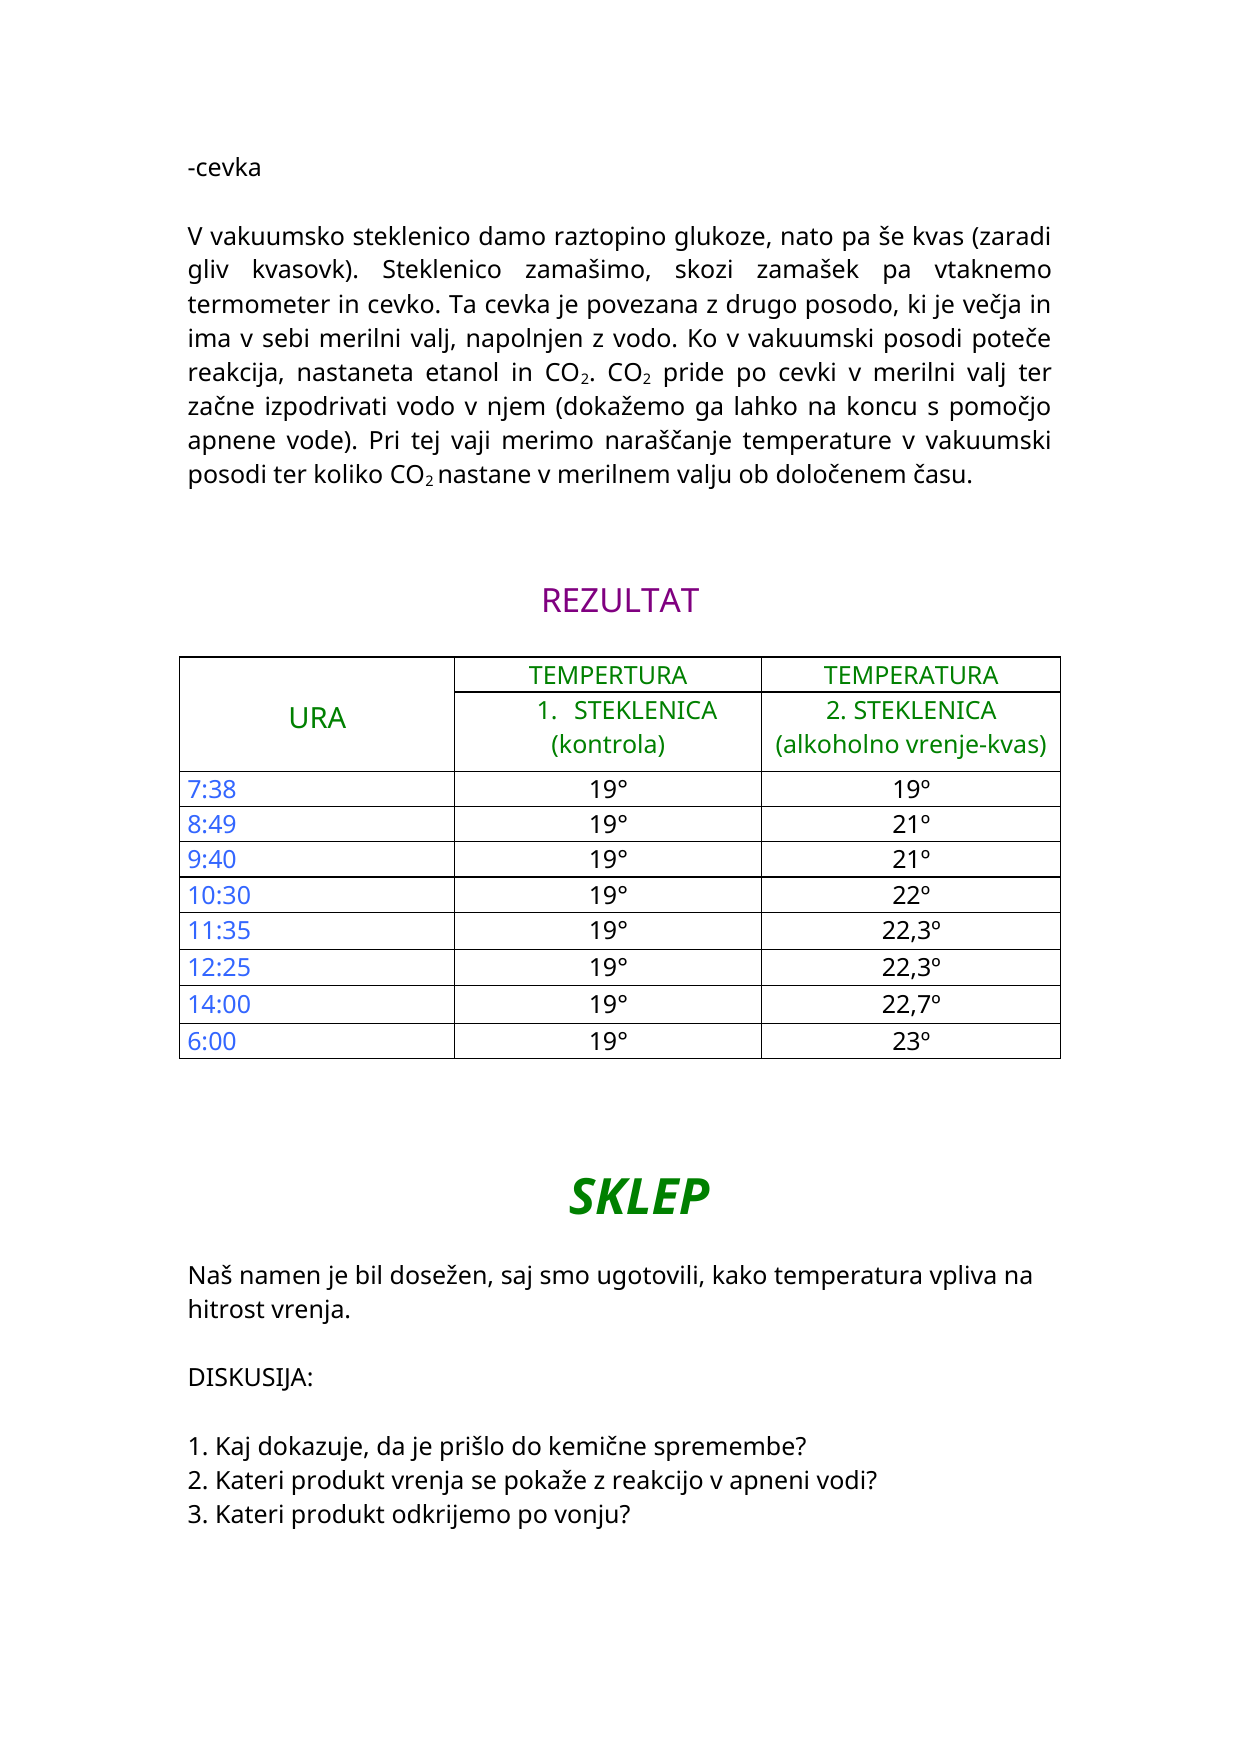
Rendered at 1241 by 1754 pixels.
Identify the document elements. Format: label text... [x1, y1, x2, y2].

table_cell 14:00 [180, 986, 454, 1023]
table_header TEMPERATURA [762, 658, 1060, 691]
text V vakuumsko steklenico damo raztopino glukoze, nato pa še kvas (zaradi gliv kvasovk). Steklenico zamašimo, skozi zamašek pa vtaknemo termometer in cevko. Ta cevka je povezana z drugo posodo, ki je večja in ima v sebi merilni valj, napolnjen z vodo. Ko v vakuumski posodi poteče reakcija, nastaneta etanol in CO2. CO2 pride po cevki v merilni valj ter začne izpodrivati vodo v njem (dokažemo ga lahko na koncu s pomočjo apnene vode). Pri tej vaji merimo naraščanje temperature v vakuumski posodi ter koliko CO2 nastane v merilnem valju ob določenem času. [187, 218, 1053, 491]
table_cell STEKLENICA (kontrola) [455, 693, 761, 771]
text 2. Kateri produkt vrenja se pokaže z reakcijo v apneni vodi? [187, 1462, 1053, 1496]
table_header TEMPERTURA [455, 658, 761, 691]
table_cell 19° [455, 772, 761, 806]
table_cell 22,3º [762, 913, 1060, 949]
table_cell 6:00 [180, 1024, 454, 1058]
text -cevka [187, 150, 1053, 184]
table_cell 19° [455, 878, 761, 912]
table_cell 9:40 [180, 842, 454, 876]
table_cell 11:35 [180, 913, 454, 949]
table_cell 19° [455, 807, 761, 841]
subtitle SKLEP [225, 1161, 1053, 1229]
text DISKUSIJA: [187, 1360, 1053, 1394]
table_cell 7:38 [180, 772, 454, 806]
table_cell 10:30 [180, 878, 454, 912]
table_cell 12:25 [180, 950, 454, 985]
text 1. Kaj dokazuje, da je prišlo do kemične spremembe? [187, 1428, 1053, 1462]
table_cell 19° [455, 950, 761, 985]
table_cell 22,3º [762, 950, 1060, 985]
table_cell 22,7º [762, 986, 1060, 1023]
table_cell 8:49 [180, 807, 454, 841]
text 3. Kateri produkt odkrijemo po vonju? [187, 1496, 1053, 1530]
table_cell 2. STEKLENICA (alkoholno vrenje-kvas) [762, 693, 1060, 771]
table_header URA [180, 658, 454, 771]
table_cell 21º [762, 842, 1060, 876]
text Naš namen je bil dosežen, saj smo ugotovili, kako temperatura vpliva na hitrost vrenja. [187, 1258, 1053, 1326]
table_cell 19° [455, 986, 761, 1023]
table_cell 23º [762, 1024, 1060, 1058]
table_cell 19° [455, 913, 761, 949]
table_cell 19° [455, 1024, 761, 1058]
table_cell 22º [762, 878, 1060, 912]
subtitle REZULTAT [187, 577, 1053, 622]
table_cell 21º [762, 807, 1060, 841]
table_cell 19º [762, 772, 1060, 806]
table_cell 19° [455, 842, 761, 876]
